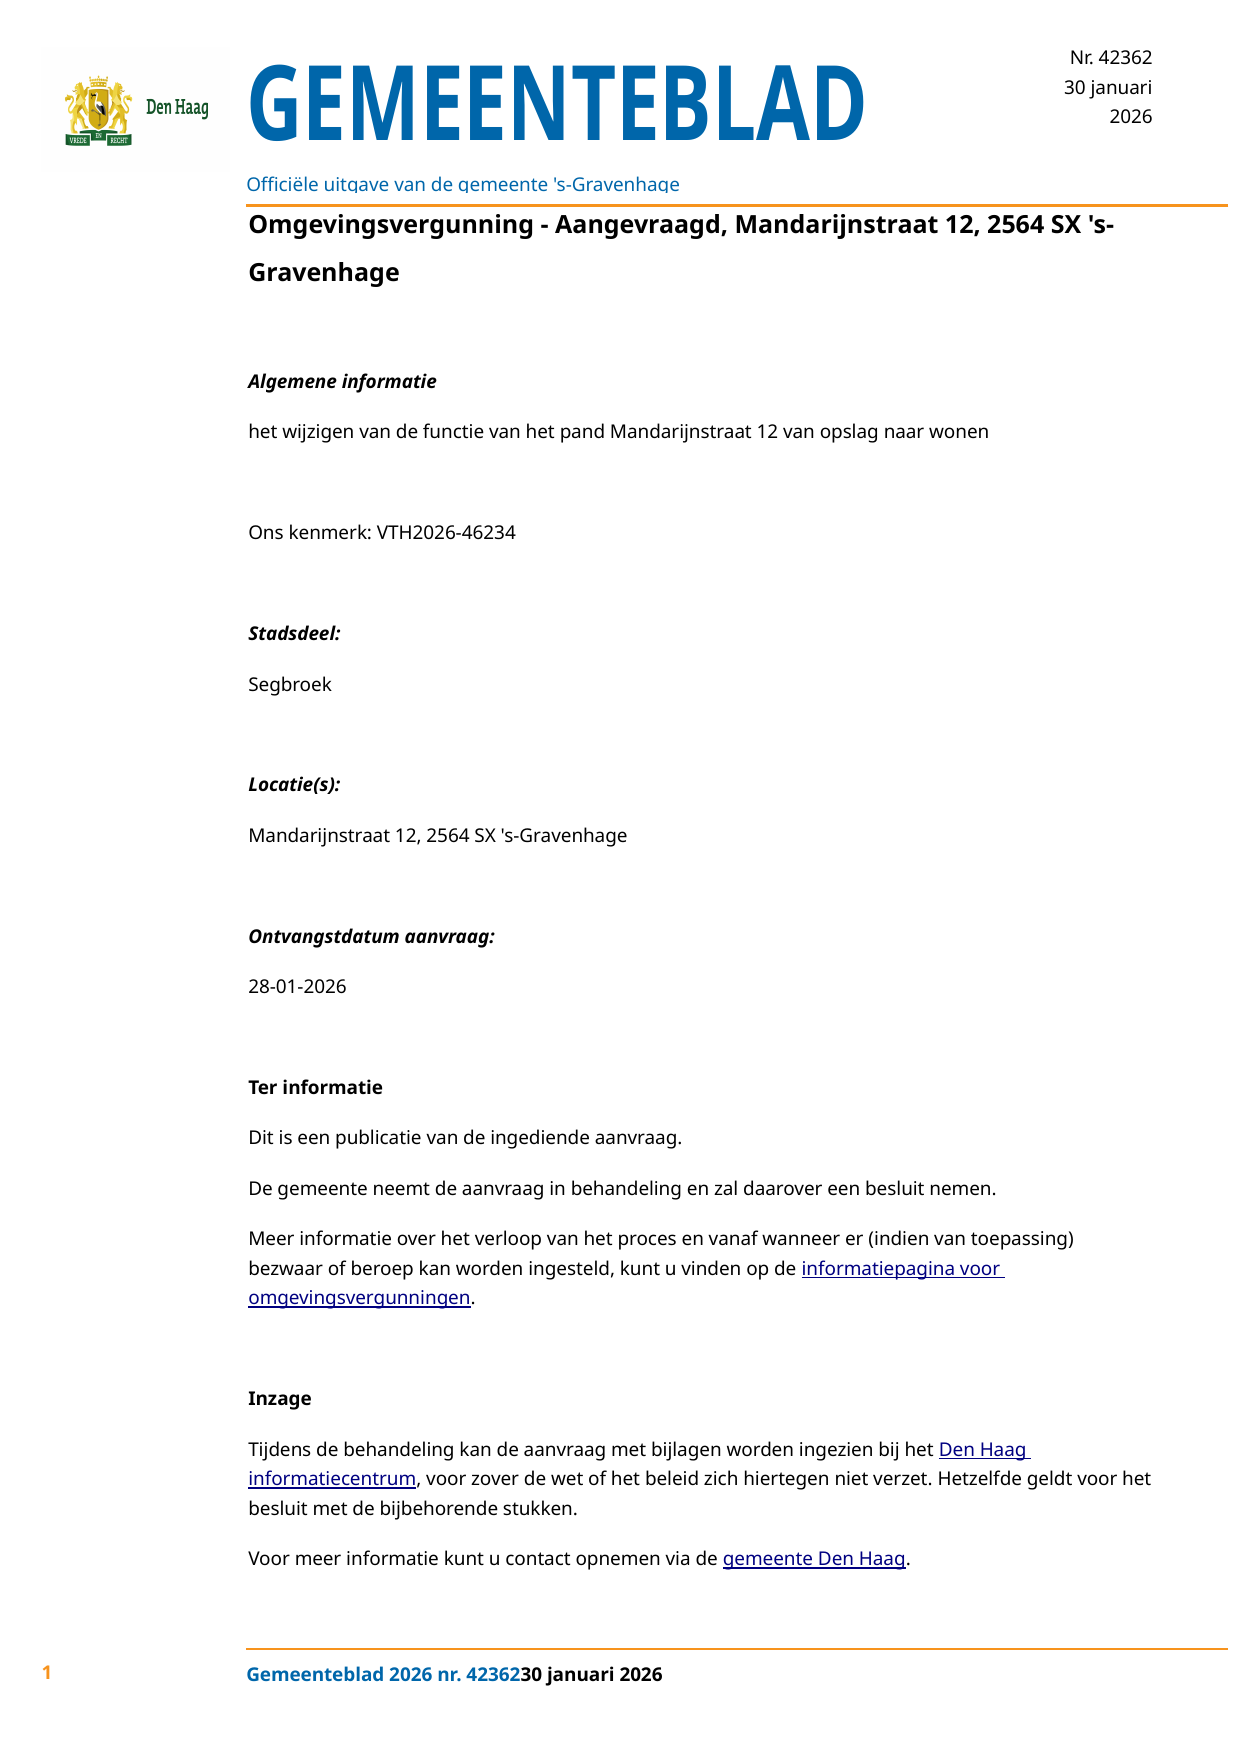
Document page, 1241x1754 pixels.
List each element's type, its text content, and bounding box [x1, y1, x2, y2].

text Omgevingsvergunning - Aangevraagd, Mandarijnstraat 12, 2564 SX 's-Gravenhage [248, 207, 1152, 288]
text Dit is een publicatie van de ingediende aanvraag. [248, 1124, 1152, 1150]
text Tijdens de behandeling kan de aanvraag met bijlagen worden ingezien bij het Den Haag informatiecentrum, voor zover de wet of het beleid zich hiertegen niet verzet. Hetzelfde geldt voor het besluit met de bijbehorende stukken. [248, 1436, 1152, 1521]
text Algemene informatie [248, 368, 1152, 394]
text Meer informatie over het verloop van het proces en vanaf wanneer er (indien van toepassing) bezwaar of beroep kan worden ingesteld, kunt u vinden op de informatiepagina voor omgevingsvergunningen. [248, 1225, 1152, 1310]
text Segbroek [248, 671, 1152, 697]
text 28-01-2026 [248, 973, 1152, 999]
text Voor meer informatie kunt u contact opnemen via de gemeente Den Haag. [248, 1545, 1152, 1571]
text Stadsdeel: [248, 620, 1152, 646]
text Ontvangstdatum aanvraag: [248, 923, 1152, 949]
text Mandarijnstraat 12, 2564 SX 's-Gravenhage [248, 822, 1152, 848]
text het wijzigen van de functie van het pand Mandarijnstraat 12 van opslag naar wonen [248, 419, 1152, 444]
text Locatie(s): [248, 772, 1152, 797]
text De gemeente neemt de aanvraag in behandeling en zal daarover een besluit nemen. [248, 1175, 1152, 1201]
picture [41, 47, 231, 172]
text Inzage [248, 1385, 1152, 1411]
text Ter informatie [248, 1074, 1152, 1100]
text Ons kenmerk: VTH2026-46234 [248, 519, 1152, 545]
